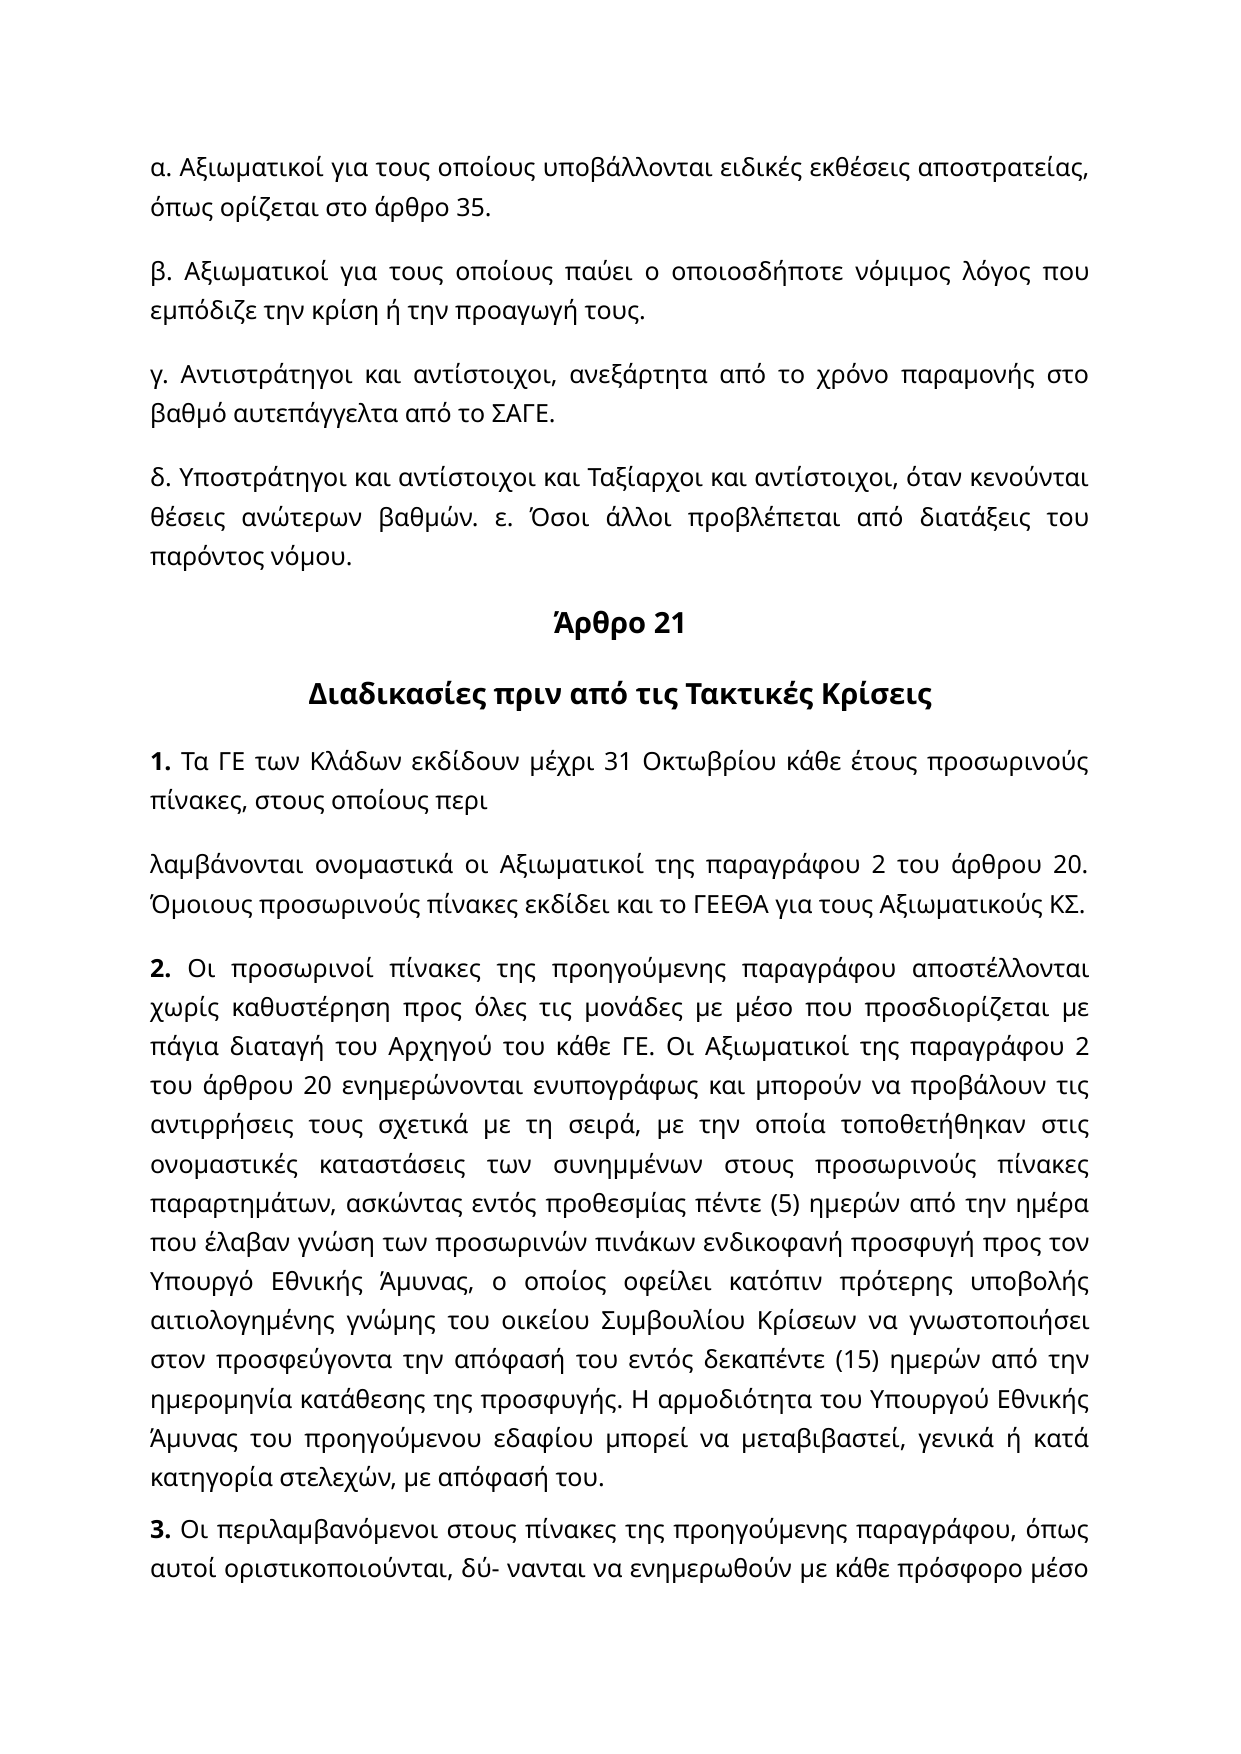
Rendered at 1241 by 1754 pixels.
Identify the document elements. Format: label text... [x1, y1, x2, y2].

text 1. Τα ΓΕ των Κλάδων εκδίδουν μέχρι 31 Οκτωβρίου κάθε έτους προσωρινούς πίνακες, στους οποίους περι [150, 744, 1090, 817]
subtitle Άρθρο 21 [150, 602, 1090, 642]
text β. Αξιωματικοί για τους οποίους παύει ο οποιοσδήποτε νόμιμος λόγος που εμπόδιζε την κρίση ή την προαγωγή τους. [150, 253, 1090, 327]
text λαμβάνονται ονομαστικά οι Αξιωματικοί της παραγράφου 2 του άρθρου 20. Όμοιους προσωρινούς πίνακες εκδίδει και το ΓΕΕΘΑ για τους Αξιωματικούς ΚΣ. [150, 847, 1090, 920]
text 3. Οι περιλαμβανόμενοι στους πίνακες της προηγούμενης παραγράφου, όπως αυτοί οριστικοποιούνται, δύ- νανται να ενημερωθούν με κάθε πρόσφορο μέσο [150, 1511, 1090, 1584]
subtitle Διαδικασίες πριν από τις Τακτικές Κρίσεις [150, 673, 1090, 713]
text 2. Οι προσωρινοί πίνακες της προηγούμενης παραγράφου αποστέλλονται χωρίς καθυστέρηση προς όλες τις μονάδες με μέσο που προσδιορίζεται με πάγια διαταγή του Αρχηγού του κάθε ΓΕ. Οι Αξιωματικοί της παραγράφου 2 του άρθρου 20 ενημερώνονται ενυπογράφως και μπορούν να προβάλουν τις αντιρρήσεις τους σχετικά με τη σειρά, με την οποία τοποθετήθηκαν στις ονομαστικές καταστάσεις των συνημμένων στους προσωρινούς πίνακες παραρτημάτων, ασκώντας εντός προθεσμίας πέντε (5) ημερών από την ημέρα που έλαβαν γνώση των προσωρινών πινάκων ενδικοφανή προσφυγή προς τον Υπουργό Εθνικής Άμυνας, ο οποίος οφείλει κατόπιν πρότερης υποβολής αιτιολογημένης γνώμης του οικείου Συμβουλίου Κρίσεων να γνωστοποιήσει στον προσφεύγοντα την απόφασή του εντός δεκαπέντε (15) ημερών από την ημερομηνία κατάθεσης της προσφυγής. Η αρμοδιότητα του Υπουργού Εθνικής Άμυνας του προηγούμενου εδαφίου μπορεί να μεταβιβαστεί, γενικά ή κατά κατηγορία στελεχών, με απόφασή του. [150, 950, 1090, 1494]
text γ. Αντιστράτηγοι και αντίστοιχοι, ανεξάρτητα από το χρόνο παραμονής στο βαθμό αυτεπάγγελτα από το ΣΑΓΕ. [150, 357, 1090, 430]
text α. Αξιωματικοί για τους οποίους υποβάλλονται ειδικές εκθέσεις αποστρατείας, όπως ορίζεται στο άρθρο 35. [150, 150, 1090, 223]
text δ. Υποστράτηγοι και αντίστοιχοι και Ταξίαρχοι και αντίστοιχοι, όταν κενούνται θέσεις ανώτερων βαθμών. ε. Όσοι άλλοι προβλέπεται από διατάξεις του παρόντος νόμου. [150, 460, 1090, 572]
